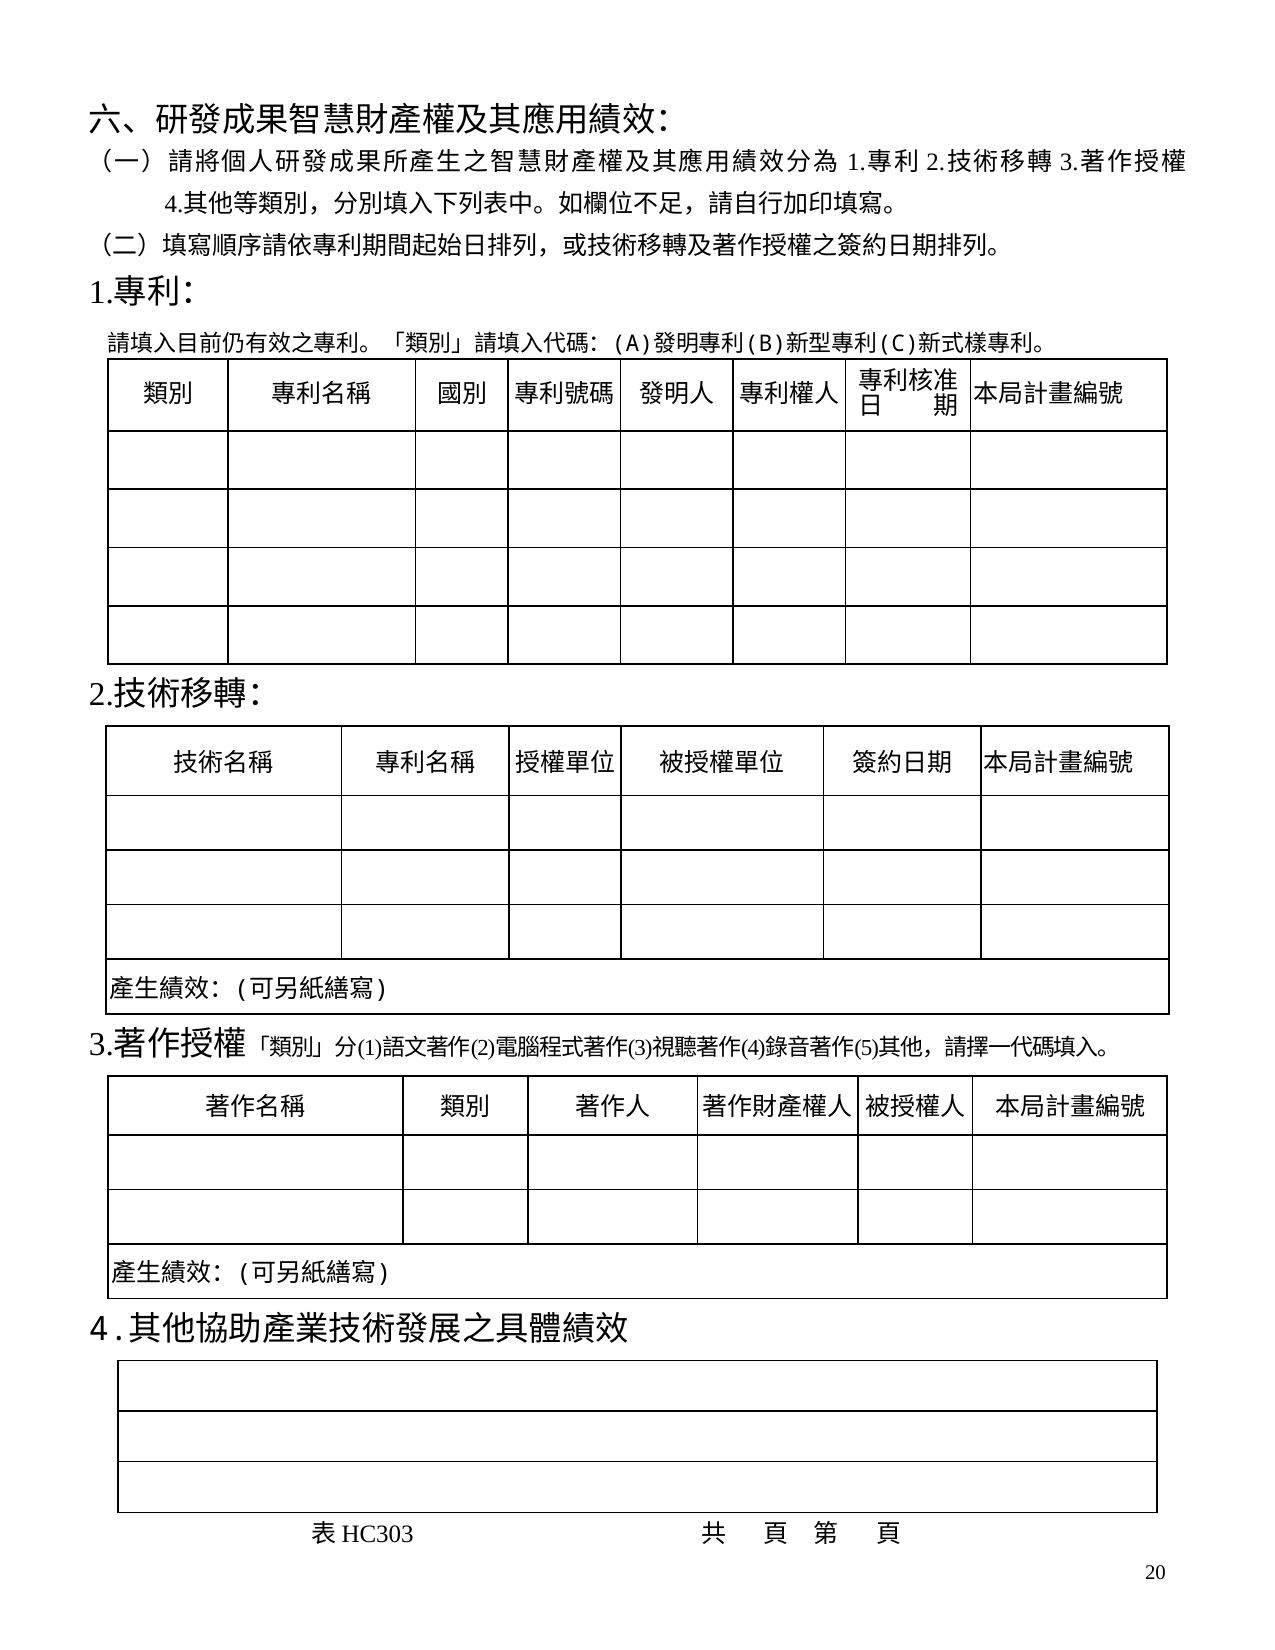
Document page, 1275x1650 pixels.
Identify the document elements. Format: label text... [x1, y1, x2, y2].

table_cell [342, 905, 508, 958]
table_cell [404, 1190, 527, 1243]
table_cell [404, 1136, 527, 1188]
table_cell [229, 432, 415, 488]
table_cell [342, 851, 508, 904]
table_cell [971, 490, 1166, 547]
table_cell [509, 490, 620, 547]
table_header 著作人 [529, 1077, 697, 1134]
table_header 國別 [416, 360, 507, 430]
table_cell [229, 490, 415, 547]
table_cell [846, 607, 970, 663]
text 1.專利： [89, 275, 1186, 310]
table_cell [734, 607, 845, 663]
table_cell [621, 548, 732, 605]
table_cell [109, 432, 227, 488]
table_cell [416, 607, 507, 663]
table_cell [416, 548, 507, 605]
text 2.技術移轉： [89, 677, 1186, 713]
table_header [119, 1361, 1156, 1410]
table_cell [698, 1190, 857, 1243]
table_cell [229, 607, 415, 663]
table_header 著作名稱 [109, 1077, 402, 1134]
table_cell [973, 1136, 1166, 1188]
table_cell [859, 1190, 972, 1243]
table_cell [824, 851, 980, 904]
table_cell [622, 905, 823, 958]
table_header 專利核准日 期 [846, 360, 970, 430]
table_cell [859, 1136, 972, 1188]
table_cell [107, 851, 341, 904]
table_cell [971, 607, 1166, 663]
table_cell [982, 905, 1168, 958]
text 請填入目前仍有效之專利。「類別」請填入代碼：(A)發明專利(B)新型專利(C)新式樣專利。 [107, 323, 1186, 358]
table_header 類別 [404, 1077, 527, 1134]
table_cell [109, 1136, 402, 1188]
table_cell [734, 548, 845, 605]
text 六、研發成果智慧財產權及其應用績效： [89, 106, 1186, 137]
table_cell [982, 851, 1168, 904]
table_cell [109, 607, 227, 663]
table_cell [529, 1190, 697, 1243]
table_header 本局計畫編號 [982, 727, 1168, 794]
table_header 專利權人 [734, 360, 845, 430]
table_cell [846, 548, 970, 605]
table_cell [824, 905, 980, 958]
table_cell [107, 905, 341, 958]
table_cell 產生績效：(可另紙繕寫) [109, 1245, 1166, 1298]
text 4.其他協助產業技術發展之具體績效 [89, 1312, 1186, 1347]
table_header 發明人 [621, 360, 732, 430]
table_cell [510, 905, 620, 958]
table_cell [971, 432, 1166, 488]
table_header 專利號碼 [509, 360, 620, 430]
table_cell 產生績效：(可另紙繕寫) [107, 960, 1168, 1013]
table_cell [971, 548, 1166, 605]
table_cell [509, 548, 620, 605]
table_cell [109, 490, 227, 547]
table_cell [119, 1462, 1156, 1511]
table_cell [982, 796, 1168, 849]
table_cell [510, 796, 620, 849]
table_header 被授權人 [859, 1077, 972, 1134]
table_cell [621, 607, 732, 663]
table_cell [621, 490, 732, 547]
table_cell [229, 548, 415, 605]
table_cell [509, 607, 620, 663]
table_header 技術名稱 [107, 727, 341, 794]
table_cell [824, 796, 980, 849]
table_cell [734, 432, 845, 488]
table_header 專利名稱 [229, 360, 415, 430]
table_cell [510, 851, 620, 904]
table_header 著作財產權人 [698, 1077, 857, 1134]
table_cell [846, 490, 970, 547]
table_cell [846, 432, 970, 488]
table_cell [107, 796, 341, 849]
table_cell [416, 432, 507, 488]
table_cell [342, 796, 508, 849]
table_header 本局計畫編號 [973, 1077, 1166, 1134]
table_header 被授權單位 [622, 727, 823, 794]
table_cell [734, 490, 845, 547]
table_cell [119, 1412, 1156, 1461]
table_cell [622, 851, 823, 904]
table_header 授權單位 [510, 727, 620, 794]
table_cell [973, 1190, 1166, 1243]
table_cell [416, 490, 507, 547]
table_header 本局計畫編號 [971, 360, 1166, 430]
text 3.著作授權「類別」分(1)語文著作(2)電腦程式著作(3)視聽著作(4)錄音著作(5)其他，請擇一代碼填入。 [89, 1027, 1186, 1062]
table_header 類別 [109, 360, 227, 430]
table_cell [509, 432, 620, 488]
text （一）請將個人研發成果所產生之智慧財產權及其應用績效分為1.專利2.技術移轉3.著作授權 4.其他等類別，分別填入下列表中。如欄位不足，請自行加印填寫。 [87, 137, 1186, 221]
table_cell [529, 1136, 697, 1188]
text （二）填寫順序請依專利期間起始日排列，或技術移轉及著作授權之簽約日期排列。 [87, 221, 1186, 262]
table_cell [109, 1190, 402, 1243]
table_header 專利名稱 [342, 727, 508, 794]
table_header 簽約日期 [824, 727, 980, 794]
table_cell [622, 796, 823, 849]
table_cell [109, 548, 227, 605]
table_cell [698, 1136, 857, 1188]
text 表HC303 共 頁 第 頁 [89, 1513, 1186, 1549]
table_cell [621, 432, 732, 488]
